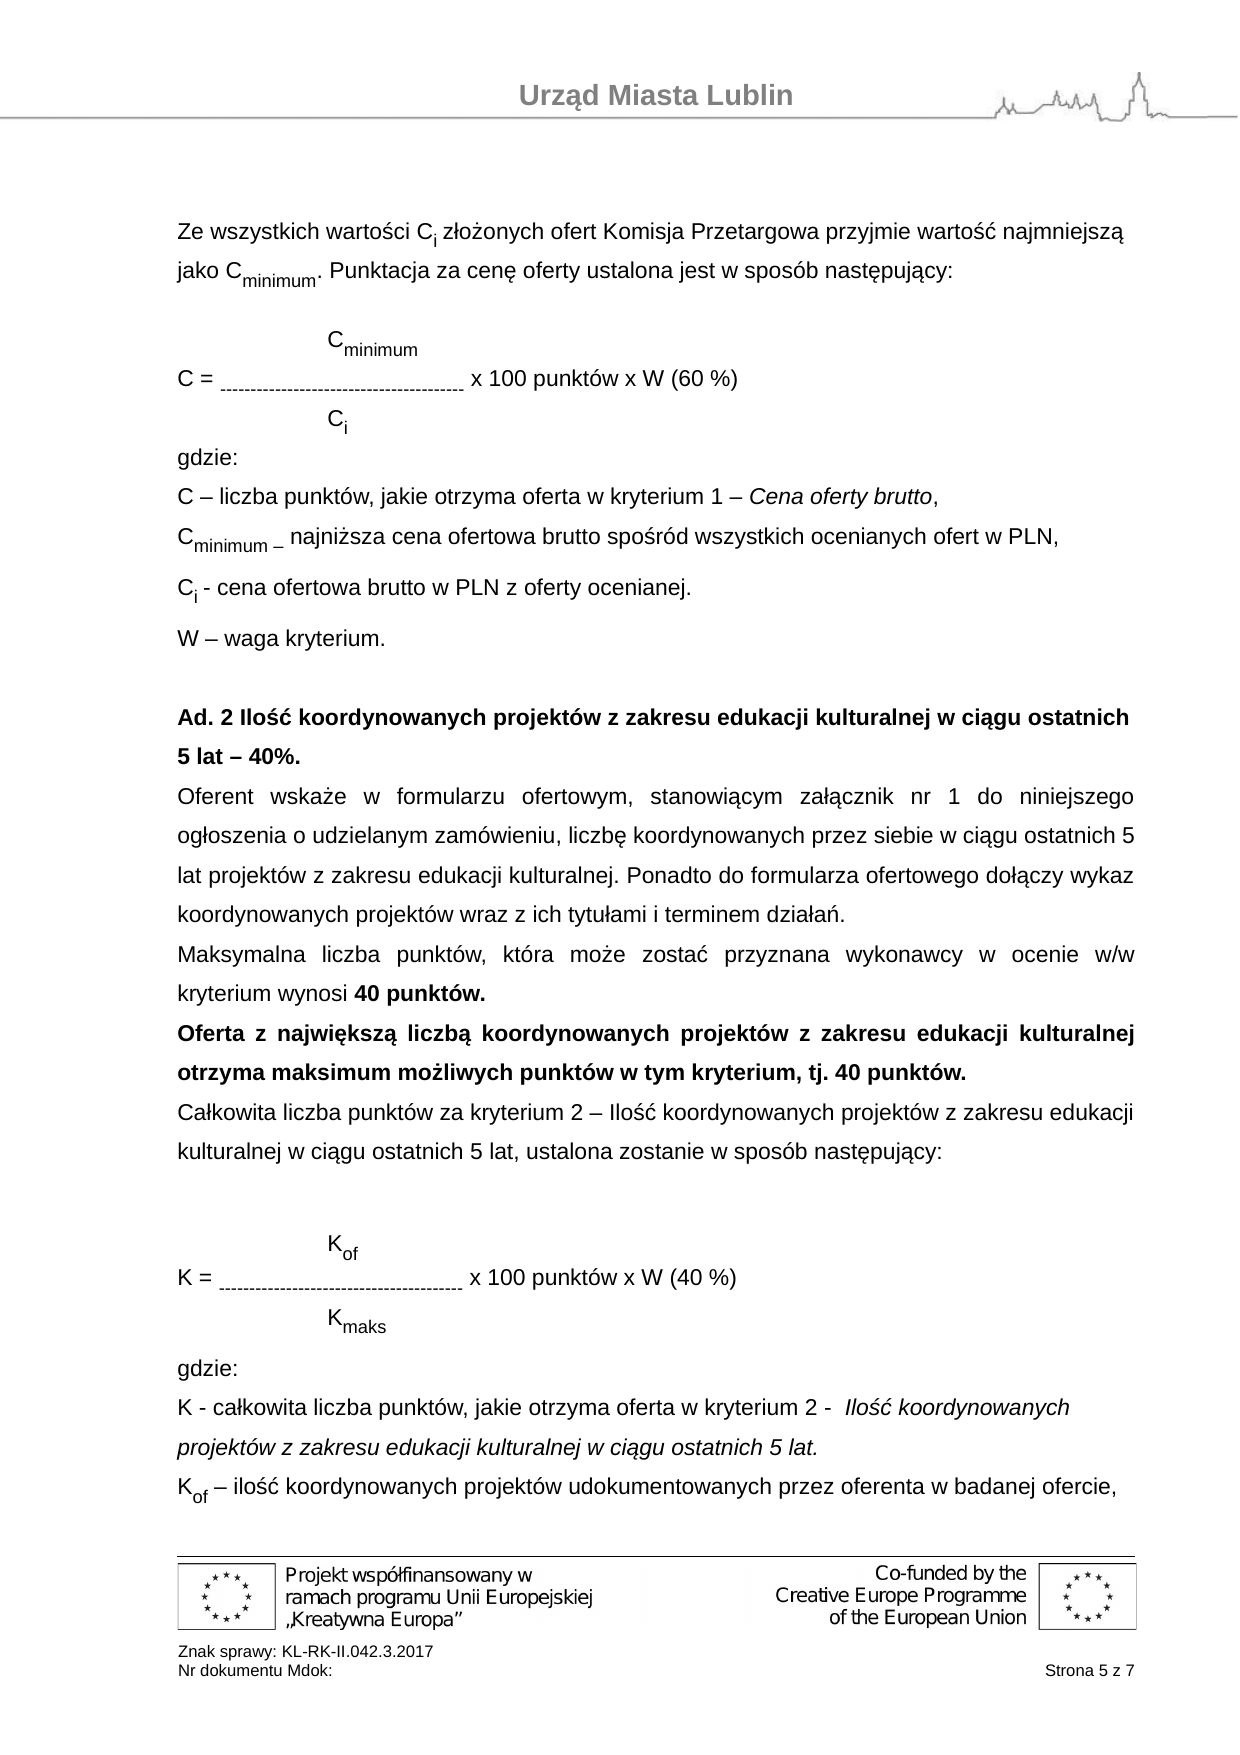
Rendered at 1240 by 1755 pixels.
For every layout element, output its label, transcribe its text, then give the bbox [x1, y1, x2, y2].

text Ad. 2 Ilość koordynowanych projektów z zakresu edukacji kulturalnej w ciągu ostatnich 5 lat – 40%. [177, 704, 1135, 769]
text Ze wszystkich wartości Ci złożonych ofert Komisja Przetargowa przyjmie wartość najmniejszą jako Cminimum. Punktacja za cenę oferty ustalona jest w sposób następujący: [177, 218, 1135, 291]
picture [0, 72, 1240, 125]
text C – liczba punktów, jakie otrzyma oferta w kryterium 1 – Cena oferty brutto, [177, 483, 1135, 509]
text Kof – ilość koordynowanych projektów udokumentowanych przez oferenta w badanej ofercie, [177, 1473, 1135, 1507]
text K = ---------------------------------------- x 100 punktów x W (40 %) [177, 1264, 1135, 1298]
text Maksymalna liczba punktów, która może zostać przyznana wykonawcy w ocenie w/w kryterium wynosi 40 punktów. [177, 941, 1135, 1006]
text Oferent wskaże w formularzu ofertowym, stanowiącym załącznik nr 1 do niniejszego ogłoszenia o udzielanym zamówieniu, liczbę koordynowanych przez siebie w ciągu ostatnich 5 lat projektów z zakresu edukacji kulturalnej. Ponadto do formularza ofertowego dołączy wykaz koordynowanych projektów wraz z ich tytułami i terminem działań. [177, 783, 1135, 927]
text gdzie: [177, 444, 1135, 470]
text Ci - cena ofertowa brutto w PLN z oferty ocenianej. [177, 574, 1135, 608]
picture [177, 1563, 1137, 1630]
text Cminimum [177, 326, 1135, 360]
text Oferta z największą liczbą koordynowanych projektów z zakresu edukacji kulturalnej otrzyma maksimum możliwych punktów w tym kryterium, tj. 40 punktów. [177, 1019, 1135, 1085]
text Całkowita liczba punktów za kryterium 2 – Ilość koordynowanych projektów z zakresu edukacji kulturalnej w ciągu ostatnich 5 lat, ustalona zostanie w sposób następujący: [177, 1098, 1135, 1164]
text gdzie: [177, 1354, 1135, 1381]
text Ci [177, 404, 1135, 439]
text C = ---------------------------------------- x 100 punktów x W (60 %) [177, 365, 1135, 399]
text Kof [177, 1230, 1135, 1264]
text Kmaks [177, 1303, 1135, 1337]
text W – waga kryterium. [177, 625, 1135, 651]
text Cminimum – najniższa cena ofertowa brutto spośród wszystkich ocenianych ofert w PLN, [177, 523, 1135, 557]
text K - całkowita liczba punktów, jakie otrzyma oferta w kryterium 2 - Ilość koordynowanych projektów z zakresu edukacji kulturalnej w ciągu ostatnich 5 lat. [177, 1394, 1135, 1460]
